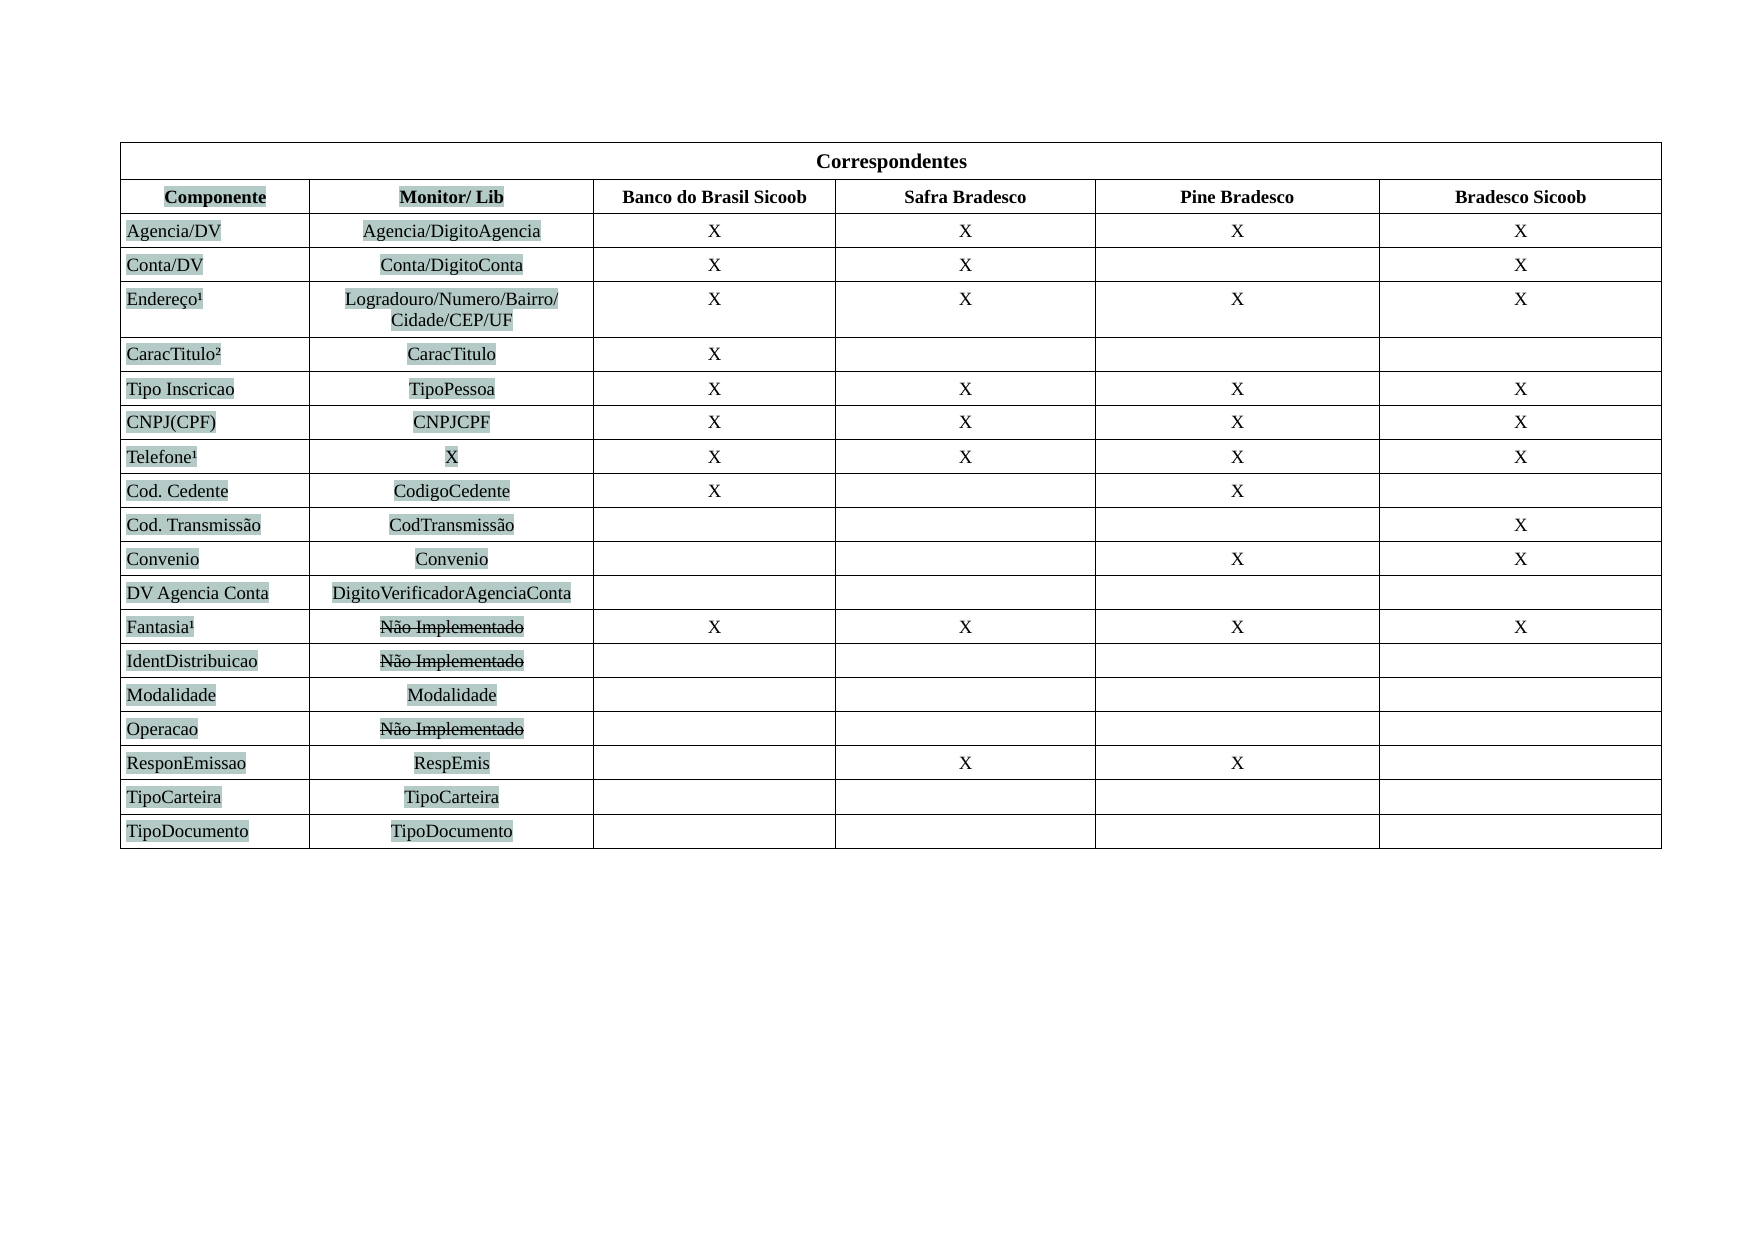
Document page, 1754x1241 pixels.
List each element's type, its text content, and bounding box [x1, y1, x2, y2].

table_cell X [1096, 610, 1379, 643]
table_cell [836, 644, 1095, 677]
table_cell [1096, 780, 1379, 813]
table_cell Operacao [121, 712, 309, 745]
table_cell Modalidade [121, 678, 309, 711]
table_cell X [1096, 474, 1379, 507]
table_cell X [836, 610, 1095, 643]
table_cell X [594, 440, 835, 473]
table_cell Cod. Cedente [121, 474, 309, 507]
table_cell [594, 576, 835, 609]
table_cell X [1096, 372, 1379, 405]
table_cell X [1096, 282, 1379, 337]
table_cell Telefone¹ [121, 440, 309, 473]
table_cell Conta/DigitoConta [310, 248, 593, 281]
table_cell X [836, 214, 1095, 247]
table_cell Banco do Brasil Sicoob [594, 180, 835, 213]
table_cell [836, 815, 1095, 847]
table_cell [1380, 712, 1661, 745]
table_cell X [1380, 610, 1661, 643]
table_cell X [1380, 440, 1661, 473]
table_cell [1096, 248, 1379, 281]
table_cell [1380, 644, 1661, 677]
table_cell X [594, 214, 835, 247]
table_cell X [836, 746, 1095, 779]
table_cell TipoPessoa [310, 372, 593, 405]
table_cell TipoDocumento [310, 815, 593, 847]
table_cell X [836, 248, 1095, 281]
table_cell CaracTitulo [310, 338, 593, 371]
table_cell [594, 712, 835, 745]
table_cell X [594, 610, 835, 643]
table_cell [1096, 815, 1379, 847]
table_cell X [594, 282, 835, 337]
table_cell [1380, 746, 1661, 779]
table_cell Cod. Transmissão [121, 508, 309, 541]
table_cell X [594, 406, 835, 439]
table_cell X [1380, 372, 1661, 405]
table_header Correspondentes [121, 143, 1661, 179]
table_cell [836, 542, 1095, 575]
table_cell X [594, 248, 835, 281]
table_cell Não Implementado [310, 610, 593, 643]
table_cell Monitor/ Lib [310, 180, 593, 213]
table_cell X [594, 474, 835, 507]
table_cell Convenio [121, 542, 309, 575]
table_cell CNPJ(CPF) [121, 406, 309, 439]
table_cell [1096, 712, 1379, 745]
table_cell X [1380, 406, 1661, 439]
table_cell CaracTitulo² [121, 338, 309, 371]
table_cell [1380, 815, 1661, 847]
table_cell [836, 576, 1095, 609]
table_cell [836, 712, 1095, 745]
table_cell [1380, 338, 1661, 371]
table_cell [1096, 576, 1379, 609]
table_cell [836, 474, 1095, 507]
table_cell X [594, 338, 835, 371]
table_cell X [1096, 440, 1379, 473]
table_cell X [836, 406, 1095, 439]
table_cell [594, 780, 835, 813]
table_cell [1380, 678, 1661, 711]
table_cell [594, 644, 835, 677]
table_cell TipoCarteira [310, 780, 593, 813]
table_cell X [310, 440, 593, 473]
table_cell Safra Bradesco [836, 180, 1095, 213]
table_cell [836, 780, 1095, 813]
table_cell X [1380, 508, 1661, 541]
table_cell [594, 815, 835, 847]
table_cell CNPJCPF [310, 406, 593, 439]
table_cell Endereço¹ [121, 282, 309, 337]
table_cell [1096, 508, 1379, 541]
table_cell X [1380, 542, 1661, 575]
table_cell Modalidade [310, 678, 593, 711]
table_cell [594, 508, 835, 541]
table_cell [1380, 576, 1661, 609]
table_cell CodigoCedente [310, 474, 593, 507]
table_cell [1096, 678, 1379, 711]
table_cell Tipo Inscricao [121, 372, 309, 405]
table_cell CodTransmissão [310, 508, 593, 541]
table_cell [1380, 780, 1661, 813]
table_cell X [1380, 248, 1661, 281]
table_cell [594, 746, 835, 779]
table_cell X [836, 440, 1095, 473]
table_cell X [1096, 542, 1379, 575]
table_cell Agencia/DigitoAgencia [310, 214, 593, 247]
table_cell [1096, 644, 1379, 677]
table_cell [594, 678, 835, 711]
table_cell IdentDistribuicao [121, 644, 309, 677]
table_cell X [1096, 746, 1379, 779]
table_cell TipoDocumento [121, 815, 309, 847]
table_cell X [1096, 214, 1379, 247]
table_cell Pine Bradesco [1096, 180, 1379, 213]
table_cell DV Agencia Conta [121, 576, 309, 609]
table_cell DigitoVerificadorAgenciaConta [310, 576, 593, 609]
table_cell X [836, 282, 1095, 337]
table_cell TipoCarteira [121, 780, 309, 813]
table_cell Convenio [310, 542, 593, 575]
table_cell ResponEmissao [121, 746, 309, 779]
table_cell Componente [121, 180, 309, 213]
table_cell RespEmis [310, 746, 593, 779]
table_cell X [1380, 282, 1661, 337]
table_cell X [1096, 406, 1379, 439]
table_cell Agencia/DV [121, 214, 309, 247]
table_cell [836, 508, 1095, 541]
table_cell Fantasia¹ [121, 610, 309, 643]
table_cell Não Implementado [310, 644, 593, 677]
table_cell X [1380, 214, 1661, 247]
table_cell [836, 678, 1095, 711]
table_cell [594, 542, 835, 575]
table_cell X [836, 372, 1095, 405]
table_cell [836, 338, 1095, 371]
table_cell Bradesco Sicoob [1380, 180, 1661, 213]
table_cell X [594, 372, 835, 405]
table_cell [1380, 474, 1661, 507]
table_cell Conta/DV [121, 248, 309, 281]
table_cell Logradouro/Numero/Bairro/Cidade/CEP/UF [310, 282, 593, 337]
table_cell Não Implementado [310, 712, 593, 745]
table_cell [1096, 338, 1379, 371]
